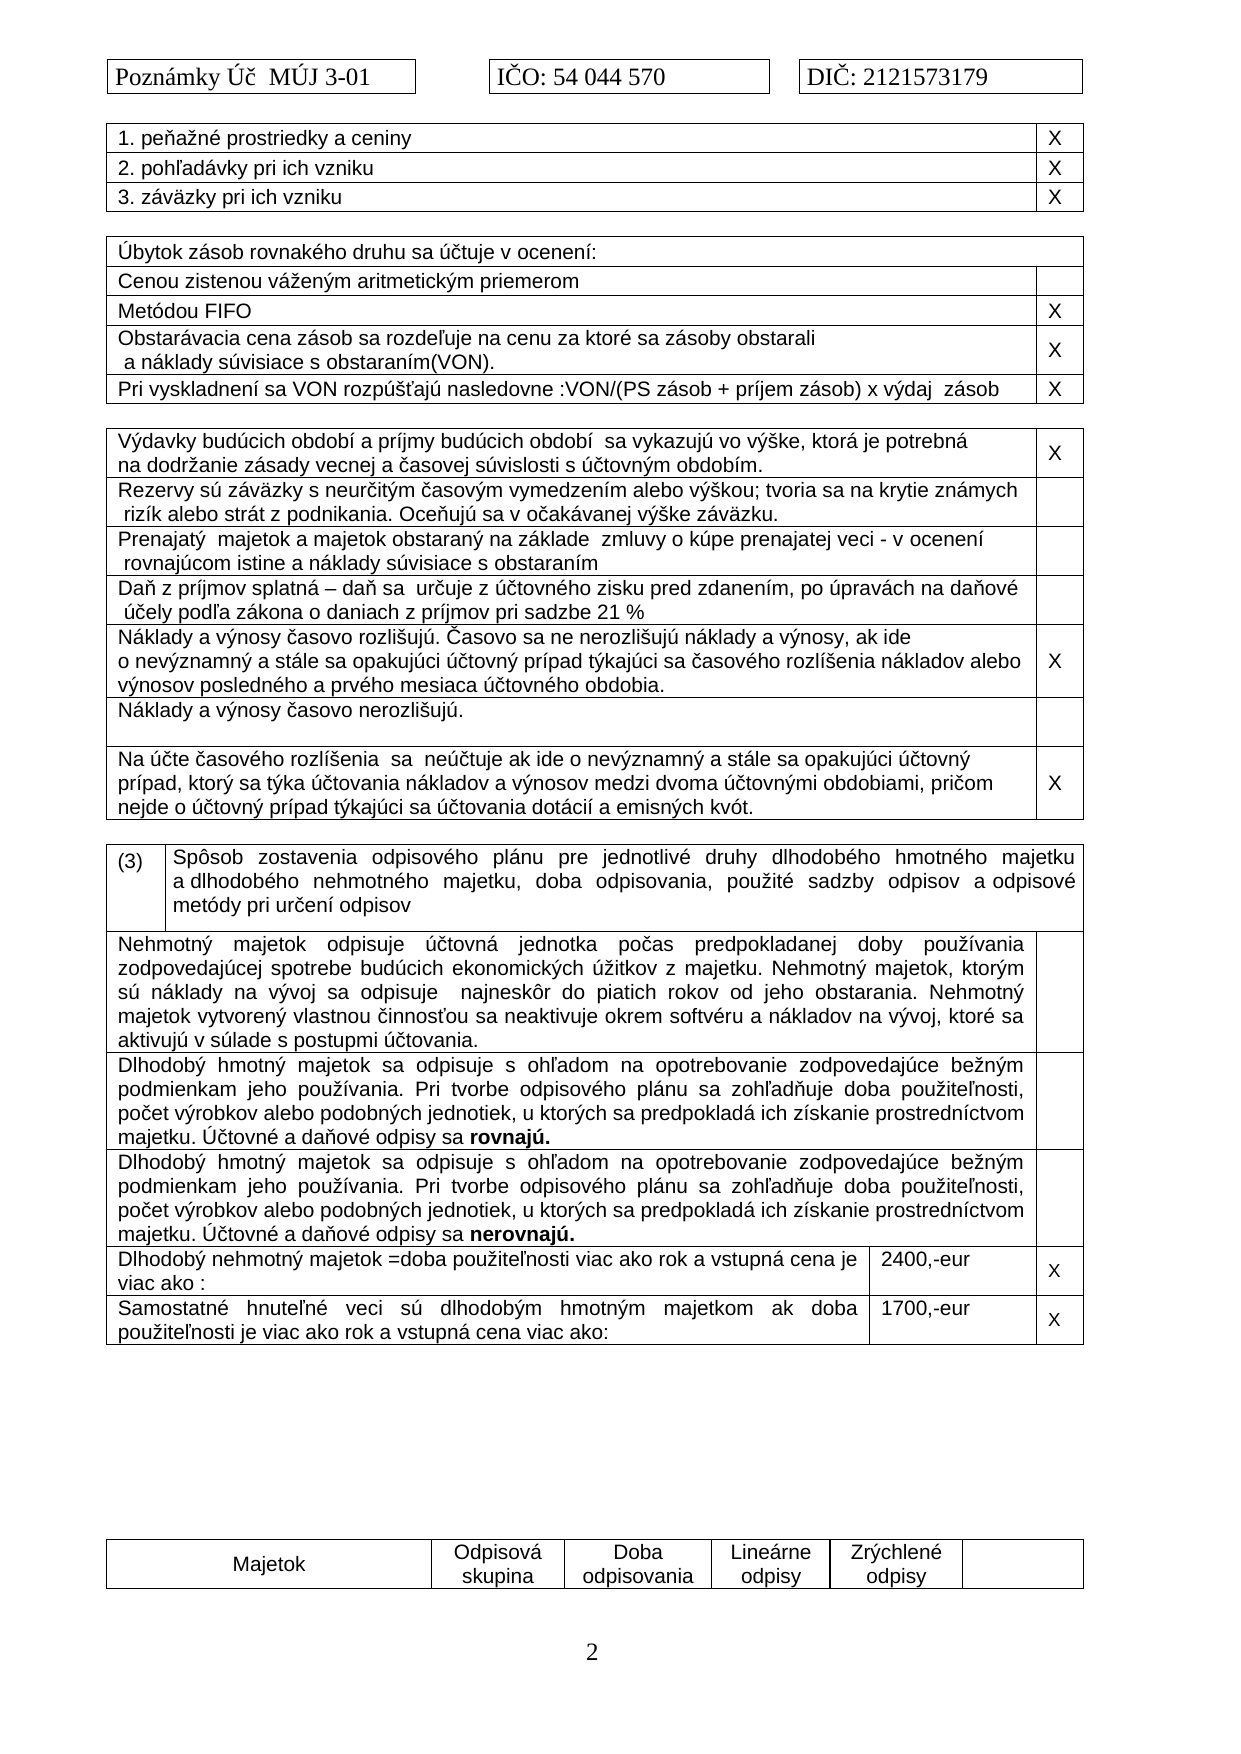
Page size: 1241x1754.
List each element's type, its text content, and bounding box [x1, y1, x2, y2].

table_cell 1700,-eur [870, 1296, 1036, 1343]
table_cell X [1037, 153, 1083, 182]
table_cell Metódou FIFO [107, 296, 1036, 325]
table_cell [1037, 698, 1083, 746]
table_cell Pri vyskladnení sa VON rozpúšťajú nasledovne :VON/(PS zásob + príjem zásob) x výdaj zásob [107, 375, 1036, 403]
table_header Majetok [107, 1540, 431, 1588]
table_cell Rezervy sú záväzky s neurčitým časovým vymedzením alebo výškou; tvoria sa na krytie známych rizík alebo strát z podnikania. Oceňujú sa v očakávanej výške záväzku. [107, 478, 1036, 526]
table_cell Dlhodobý hmotný majetok sa odpisuje s ohľadom na opotrebovanie zodpovedajúce bežným podmienkam jeho používania. Pri tvorbe odpisového plánu sa zohľadňuje doba použiteľnosti, počet výrobkov alebo podobných jednotiek, u ktorých sa predpokladá ich získanie prostredníctvom majetku. Účtovné a daňové odpisy sa nerovnajú. [107, 1150, 1036, 1246]
table_header X [1037, 429, 1083, 477]
table_cell Nehmotný majetok odpisuje účtovná jednotka počas predpokladanej doby používania zodpovedajúcej spotrebe budúcich ekonomických úžitkov z majetku. Nehmotný majetok, ktorým sú náklady na vývoj sa odpisuje najneskôr do piatich rokov od jeho obstarania. Nehmotný majetok vytvorený vlastnou činnosťou sa neaktivuje okrem softvéru a nákladov na vývoj, ktoré sa aktivujú v súlade s postupmi účtovania. [107, 932, 1036, 1052]
table_cell [1037, 1053, 1083, 1149]
table_cell Daň z príjmov splatná – daň sa určuje z účtovného zisku pred zdanením, po úpravách na daňové účely podľa zákona o daniach z príjmov pri sadzbe 21 % [107, 576, 1036, 624]
table_cell [1037, 527, 1083, 575]
table_cell [1037, 576, 1083, 624]
table_cell X [1037, 625, 1083, 697]
table_cell Prenajatý majetok a majetok obstaraný na základe zmluvy o kúpe prenajatej veci - v ocenení rovnajúcom istine a náklady súvisiace s obstaraním [107, 527, 1036, 575]
table_cell Dlhodobý hmotný majetok sa odpisuje s ohľadom na opotrebovanie zodpovedajúce bežným podmienkam jeho používania. Pri tvorbe odpisového plánu sa zohľadňuje doba použiteľnosti, počet výrobkov alebo podobných jednotiek, u ktorých sa predpokladá ich získanie prostredníctvom majetku. Účtovné a daňové odpisy sa rovnajú. [107, 1053, 1036, 1149]
table_cell X [1037, 296, 1083, 325]
table_header Úbytok zásob rovnakého druhu sa účtuje v ocenení: [107, 237, 1083, 266]
table_header Spôsob zostavenia odpisového plánu pre jednotlivé druhy dlhodobého hmotného majetku a dlhodobého nehmotného majetku, doba odpisovania, použité sadzby odpisov a odpisové metódy pri určení odpisov [166, 845, 1083, 931]
table_cell Náklady a výnosy časovo rozlišujú. Časovo sa ne nerozlišujú náklady a výnosy, ak ide o nevýznamný a stále sa opakujúci účtovný prípad týkajúci sa časového rozlíšenia nákladov alebo výnosov posledného a prvého mesiaca účtovného obdobia. [107, 625, 1036, 697]
table_cell 2400,-eur [870, 1247, 1036, 1294]
table_cell X [1037, 1296, 1083, 1343]
table_cell Samostatné hnuteľné veci sú dlhodobým hmotným majetkom ak doba použiteľnosti je viac ako rok a vstupná cena viac ako: [107, 1296, 869, 1343]
table_header [107, 845, 165, 931]
table_cell [1037, 932, 1083, 1052]
table_cell X [1037, 124, 1083, 152]
table_header Lineárne odpisy [712, 1540, 829, 1588]
table_cell X [1037, 375, 1083, 403]
table_cell [1037, 267, 1083, 295]
table_cell Náklady a výnosy časovo nerozlišujú. [107, 698, 1036, 746]
table_cell [1037, 478, 1083, 526]
table_header Doba odpisovania [565, 1540, 711, 1588]
table_cell Obstarávacia cena zásob sa rozdeľuje na cenu za ktoré sa zásoby obstarali a náklady súvisiace s obstaraním(VON). [107, 326, 1036, 374]
table_cell Na účte časového rozlíšenia sa neúčtuje ak ide o nevýznamný a stále sa opakujúci účtovný prípad, ktorý sa týka účtovania nákladov a výnosov medzi dvoma účtovnými obdobiami, pričom nejde o účtovný prípad týkajúci sa účtovania dotácií a emisných kvót. [107, 747, 1036, 819]
table_cell 3. záväzky pri ich vzniku [107, 183, 1036, 211]
table_cell X [1037, 326, 1083, 374]
table_cell Dlhodobý nehmotný majetok =doba použiteľnosti viac ako rok a vstupná cena je viac ako : [107, 1247, 869, 1294]
table_cell X [1037, 1247, 1083, 1294]
table_cell X [1037, 183, 1083, 211]
table_header Odpisová skupina [432, 1540, 564, 1588]
table_header [963, 1540, 1083, 1588]
table_cell [1037, 1150, 1083, 1246]
table_header Zrýchlené odpisy [831, 1540, 962, 1588]
table_cell 2. pohľadávky pri ich vzniku [107, 153, 1036, 182]
table_cell 1. peňažné prostriedky a ceniny [107, 124, 1036, 152]
table_cell Cenou zistenou váženým aritmetickým priemerom [107, 267, 1036, 295]
table_header Výdavky budúcich období a príjmy budúcich období sa vykazujú vo výške, ktorá je potrebná na dodržanie zásady vecnej a časovej súvislosti s účtovným obdobím. [107, 429, 1036, 477]
table_cell X [1037, 747, 1083, 819]
